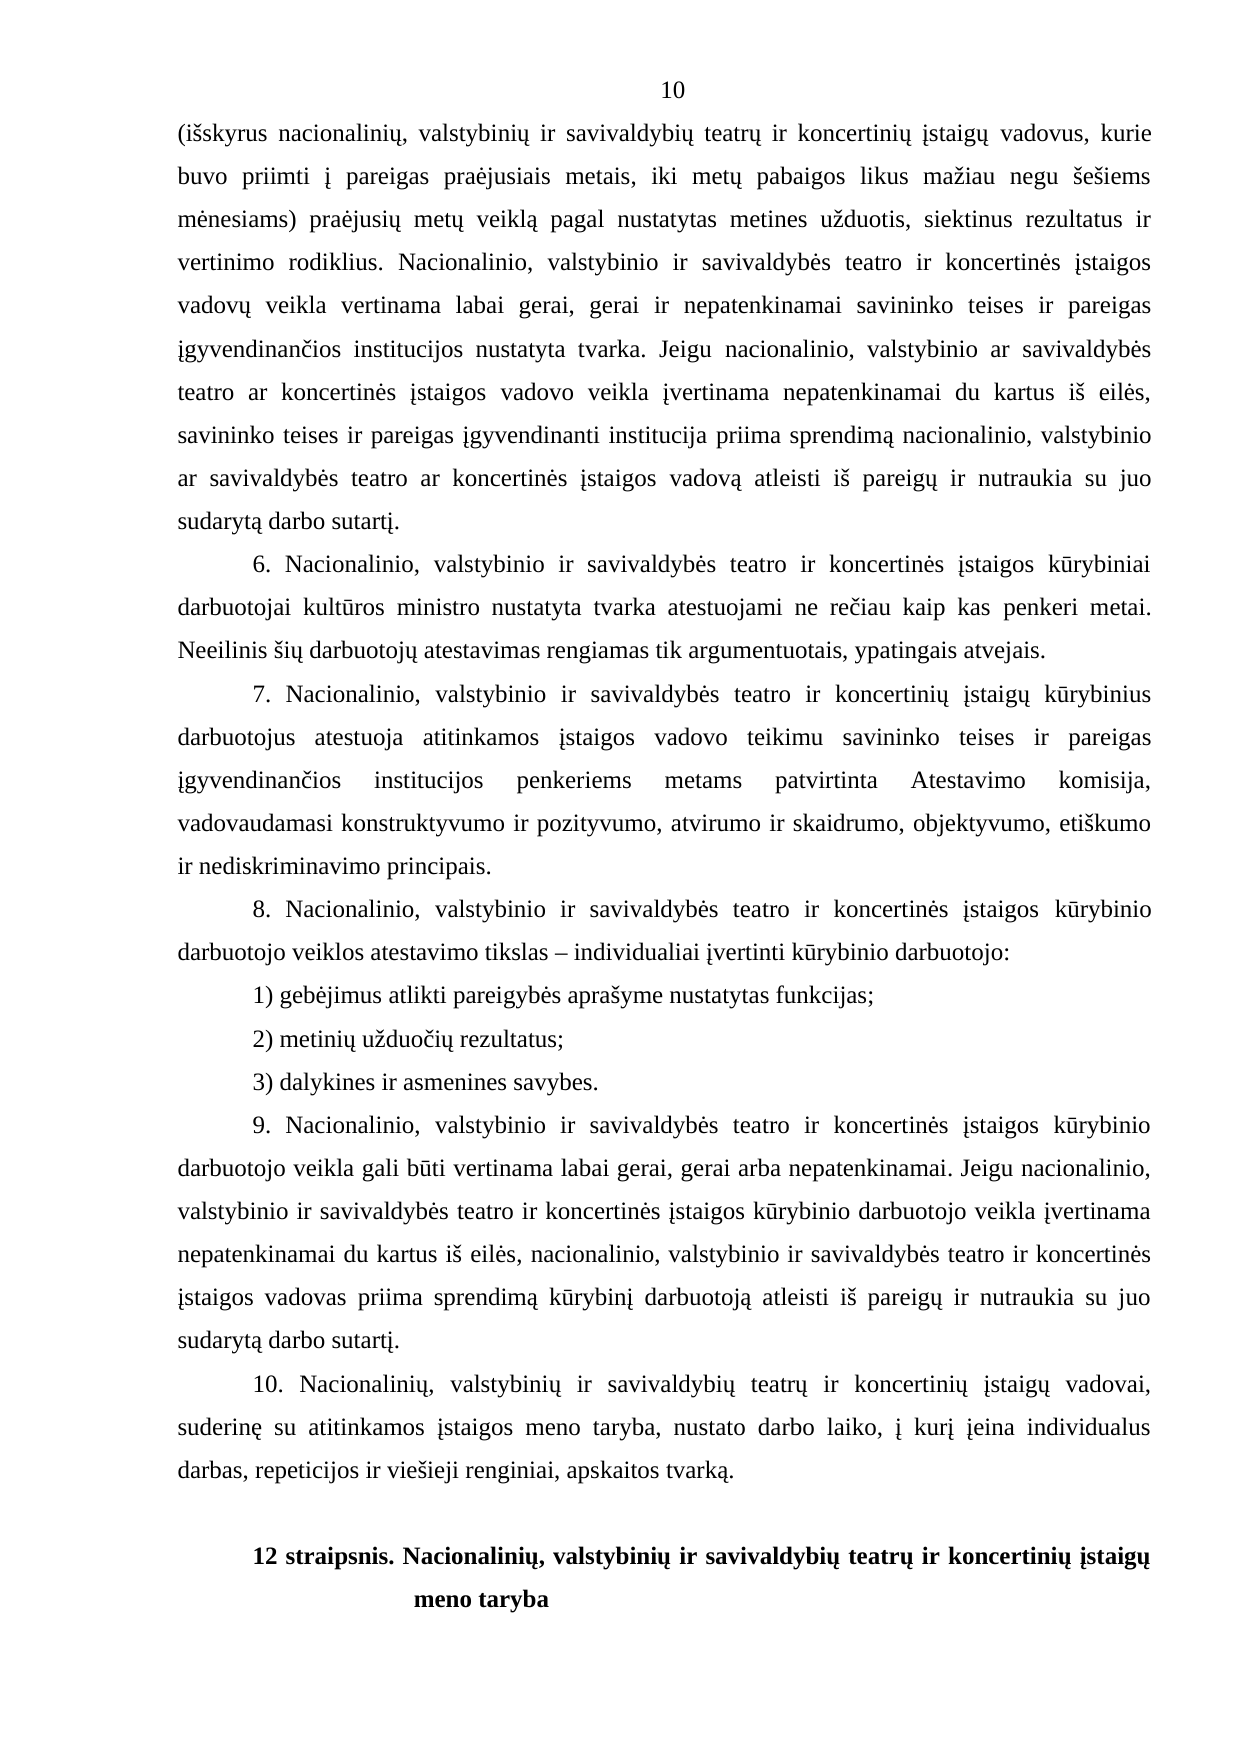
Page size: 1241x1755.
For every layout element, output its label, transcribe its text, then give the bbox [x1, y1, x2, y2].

text (išskyrus nacionalinių, valstybinių ir savivaldybių teatrų ir koncertinių įstaigų vadovus, kurie buvo priimti į pareigas praėjusiais metais, iki metų pabaigos likus mažiau negu šešiems mėnesiams) praėjusių metų veiklą pagal nustatytas metines užduotis, siektinus rezultatus ir vertinimo rodiklius. Nacionalinio, valstybinio ir savivaldybės teatro ir koncertinės įstaigos vadovų veikla vertinama labai gerai, gerai ir nepatenkinamai savininko teises ir pareigas įgyvendinančios institucijos nustatyta tvarka. Jeigu nacionalinio, valstybinio ar savivaldybės teatro ar koncertinės įstaigos vadovo veikla įvertinama nepatenkinamai du kartus iš eilės, savininko teises ir pareigas įgyvendinanti institucija priima sprendimą nacionalinio, valstybinio ar savivaldybės teatro ar koncertinės įstaigos vadovą atleisti iš pareigų ir nutraukia su juo sudarytą darbo sutartį. [177, 118, 1152, 535]
text 12 straipsnis. Nacionalinių, valstybinių ir savivaldybių teatrų ir koncertinių įstaigų meno taryba [252, 1541, 1152, 1613]
text 9. Nacionalinio, valstybinio ir savivaldybės teatro ir koncertinės įstaigos kūrybinio darbuotojo veikla gali būti vertinama labai gerai, gerai arba nepatenkinamai. Jeigu nacionalinio, valstybinio ir savivaldybės teatro ir koncertinės įstaigos kūrybinio darbuotojo veikla įvertinama nepatenkinamai du kartus iš eilės, nacionalinio, valstybinio ir savivaldybės teatro ir koncertinės įstaigos vadovas priima sprendimą kūrybinį darbuotoją atleisti iš pareigų ir nutraukia su juo sudarytą darbo sutartį. [177, 1110, 1152, 1354]
text 10. Nacionalinių, valstybinių ir savivaldybių teatrų ir koncertinių įstaigų vadovai, suderinę su atitinkamos įstaigos meno taryba, nustato darbo laiko, į kurį įeina individualus darbas, repeticijos ir viešieji renginiai, apskaitos tvarką. [177, 1369, 1152, 1484]
text 2) metinių užduočių rezultatus; [177, 1024, 1152, 1052]
text 6. Nacionalinio, valstybinio ir savivaldybės teatro ir koncertinės įstaigos kūrybiniai darbuotojai kultūros ministro nustatyta tvarka atestuojami ne rečiau kaip kas penkeri metai. Neeilinis šių darbuotojų atestavimas rengiamas tik argumentuotais, ypatingais atvejais. [177, 549, 1152, 664]
text 7. Nacionalinio, valstybinio ir savivaldybės teatro ir koncertinių įstaigų kūrybinius darbuotojus atestuoja atitinkamos įstaigos vadovo teikimu savininko teises ir pareigas įgyvendinančios institucijos penkeriems metams patvirtinta Atestavimo komisija, vadovaudamasi konstruktyvumo ir pozityvumo, atvirumo ir skaidrumo, objektyvumo, etiškumo ir nediskriminavimo principais. [177, 679, 1152, 880]
text 3) dalykines ir asmenines savybes. [177, 1067, 1152, 1096]
text 8. Nacionalinio, valstybinio ir savivaldybės teatro ir koncertinės įstaigos kūrybinio darbuotojo veiklos atestavimo tikslas – individualiai įvertinti kūrybinio darbuotojo: [177, 894, 1152, 966]
text 1) gebėjimus atlikti pareigybės aprašyme nustatytas funkcijas; [177, 981, 1152, 1009]
